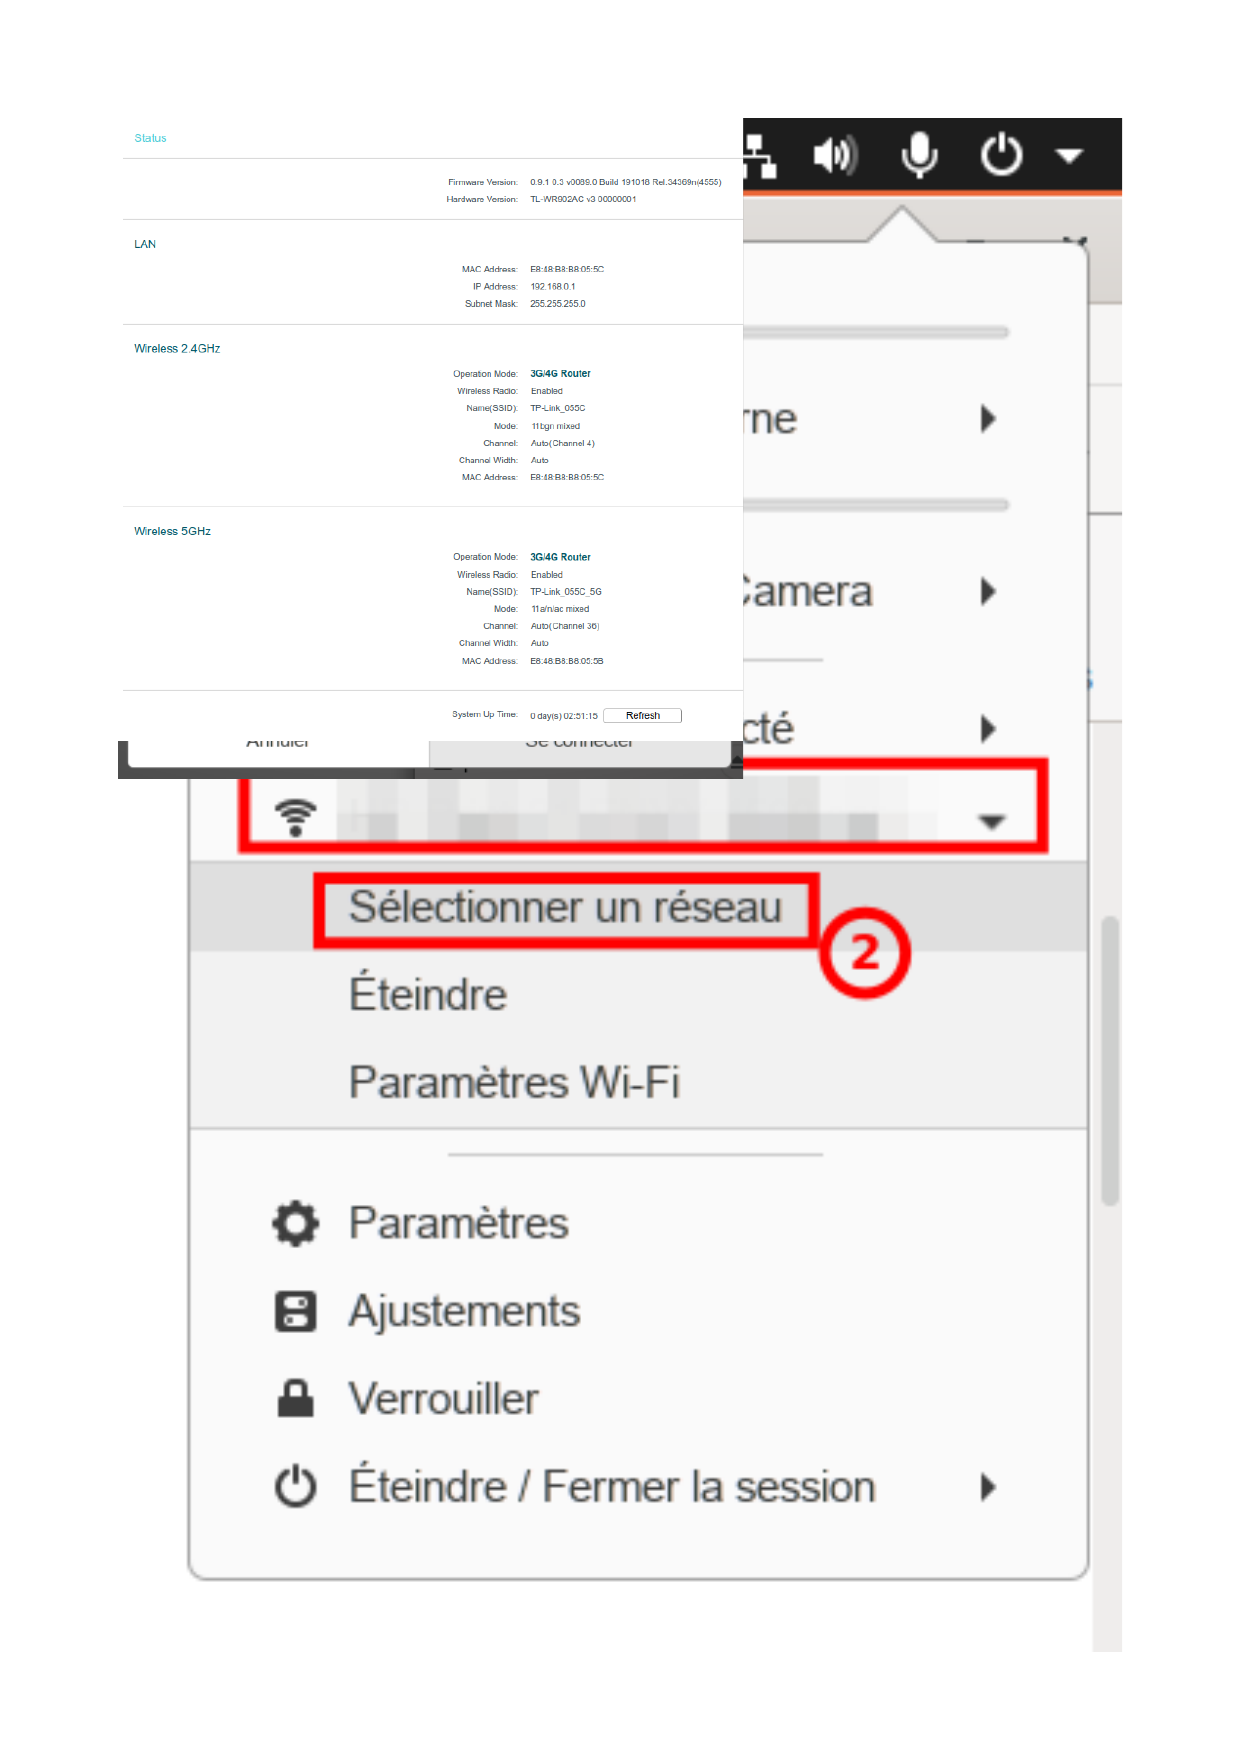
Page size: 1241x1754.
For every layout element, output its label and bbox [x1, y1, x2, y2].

picture [118, 118, 1123, 1652]
